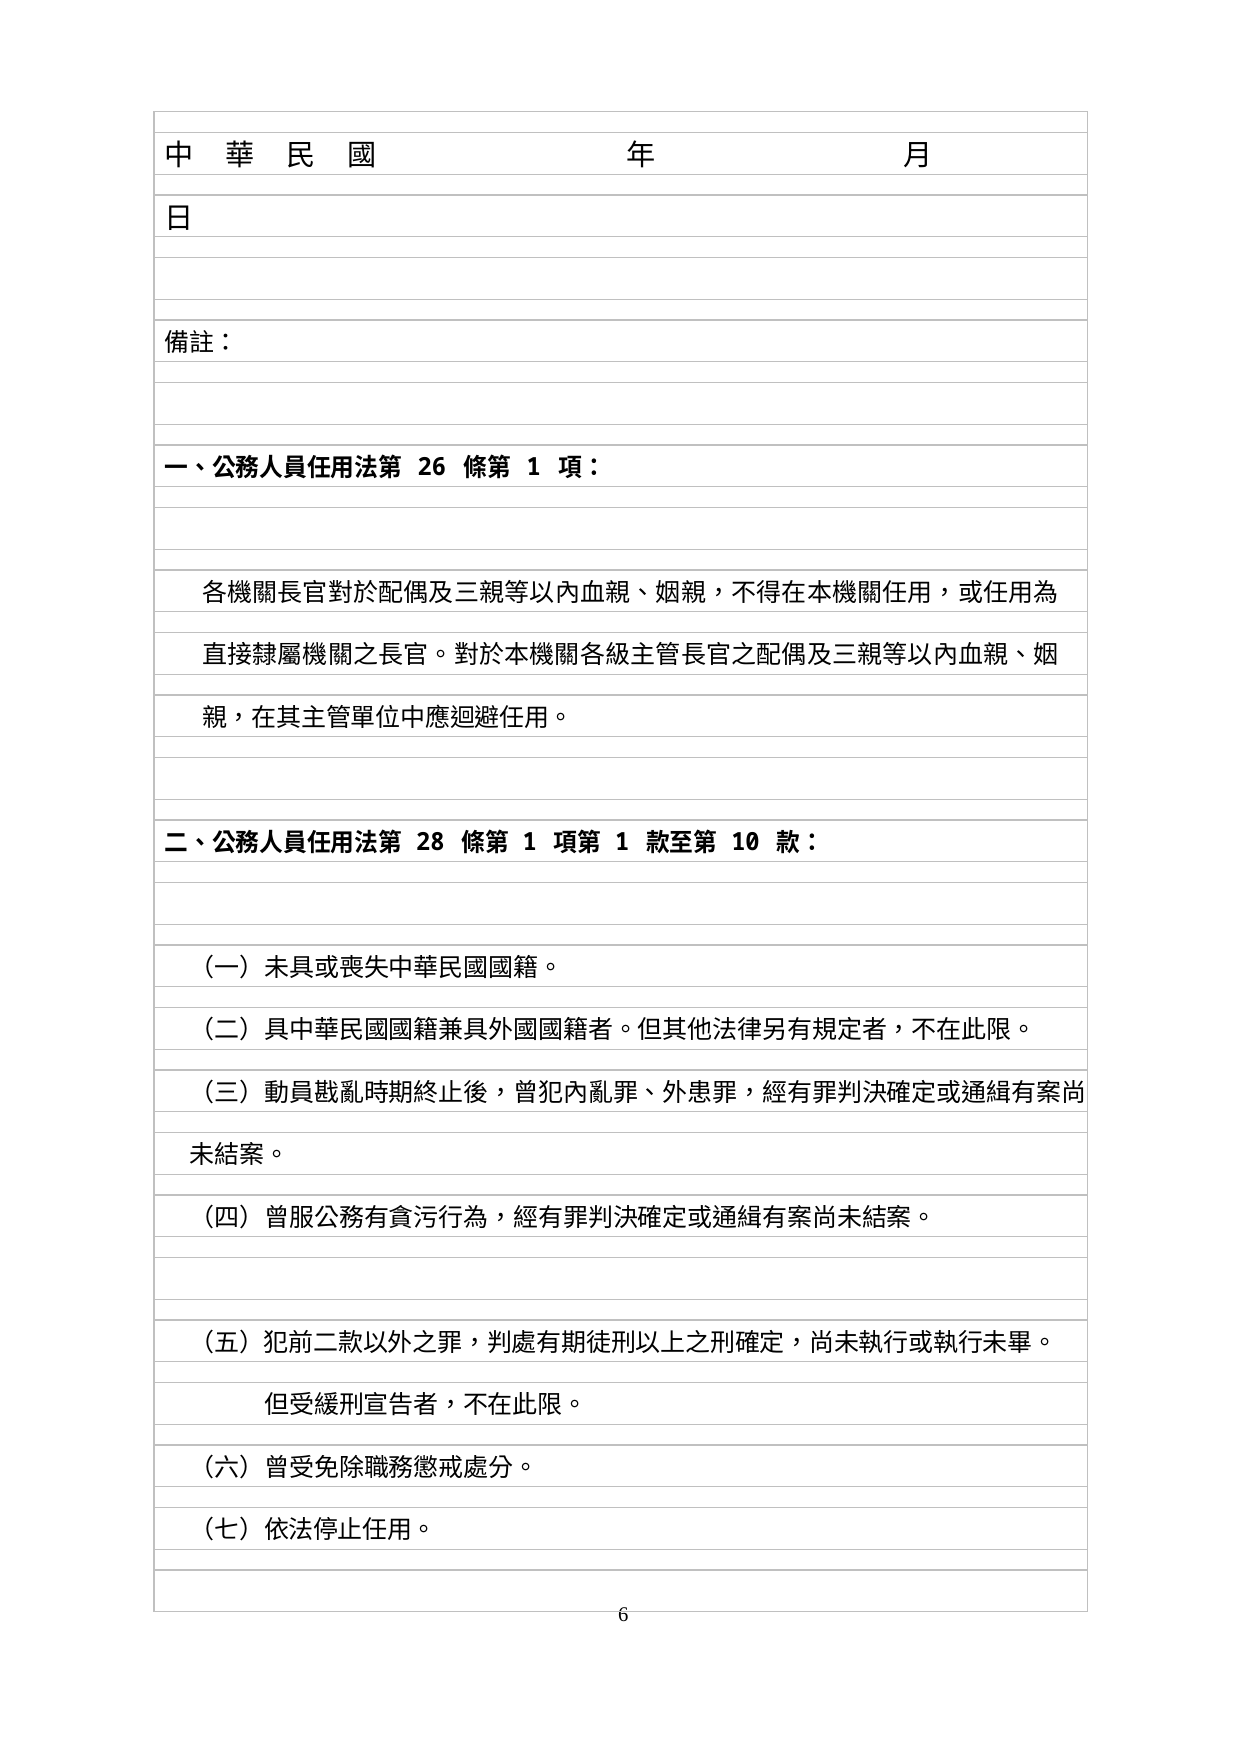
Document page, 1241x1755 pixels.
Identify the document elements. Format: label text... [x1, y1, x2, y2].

text [202, 612, 1062, 632]
text （四）曾服公務有貪污行為，經有罪判決確定或通緝有案尚未結案。 [189, 1196, 1087, 1236]
text [189, 1362, 1070, 1382]
text [202, 550, 1062, 569]
text [189, 987, 1087, 1007]
text 二、公務人員任用法第 28 條第 1 項第 1 款至第 10 款： [164, 821, 1087, 861]
text （五）犯前二款以外之罪，判處有期徒刑以上之刑確定，尚未執行或執行未畢。 [189, 1321, 1070, 1361]
text （六）曾受免除職務懲戒處分。 [189, 1446, 1087, 1486]
text 親，在其主管單位中應迴避任用。 [202, 696, 1062, 736]
text [202, 675, 1062, 694]
text [164, 425, 1087, 444]
text （三）動員戡亂時期終止後，曾犯內亂罪、外患罪，經有罪判決確定或通緝有案尚 [189, 1071, 1087, 1111]
text [164, 175, 1087, 194]
text [189, 1425, 1087, 1444]
text 一、公務人員任用法第 26 條第 1 項： [164, 446, 1087, 486]
text 直接隸屬機關之長官。對於本機關各級主管長官之配偶及三親等以內血親、姻 [202, 633, 1062, 674]
text [189, 925, 1087, 944]
text 日 [164, 196, 1087, 236]
text [164, 800, 1087, 819]
text 但受緩刑宣告者，不在此限。 [189, 1383, 1070, 1424]
text [164, 300, 1087, 319]
text [189, 1112, 1087, 1132]
text 中 華 民 國 年 月 [164, 133, 1087, 174]
text （二）具中華民國國籍兼具外國國籍者。但其他法律另有規定者，不在此限。 [189, 1008, 1087, 1049]
text （一）未具或喪失中華民國國籍。 [189, 946, 1087, 986]
text 備註： [164, 321, 1087, 361]
text [189, 1487, 1087, 1507]
text 未結案。 [189, 1133, 1087, 1174]
text [189, 1050, 1087, 1069]
text [189, 1300, 1070, 1319]
text [164, 112, 1087, 132]
text [189, 1175, 1087, 1194]
text （七）依法停止任用。 [189, 1508, 1087, 1549]
text 各機關長官對於配偶及三親等以內血親、姻親，不得在本機關任用，或任用為 [202, 571, 1062, 611]
